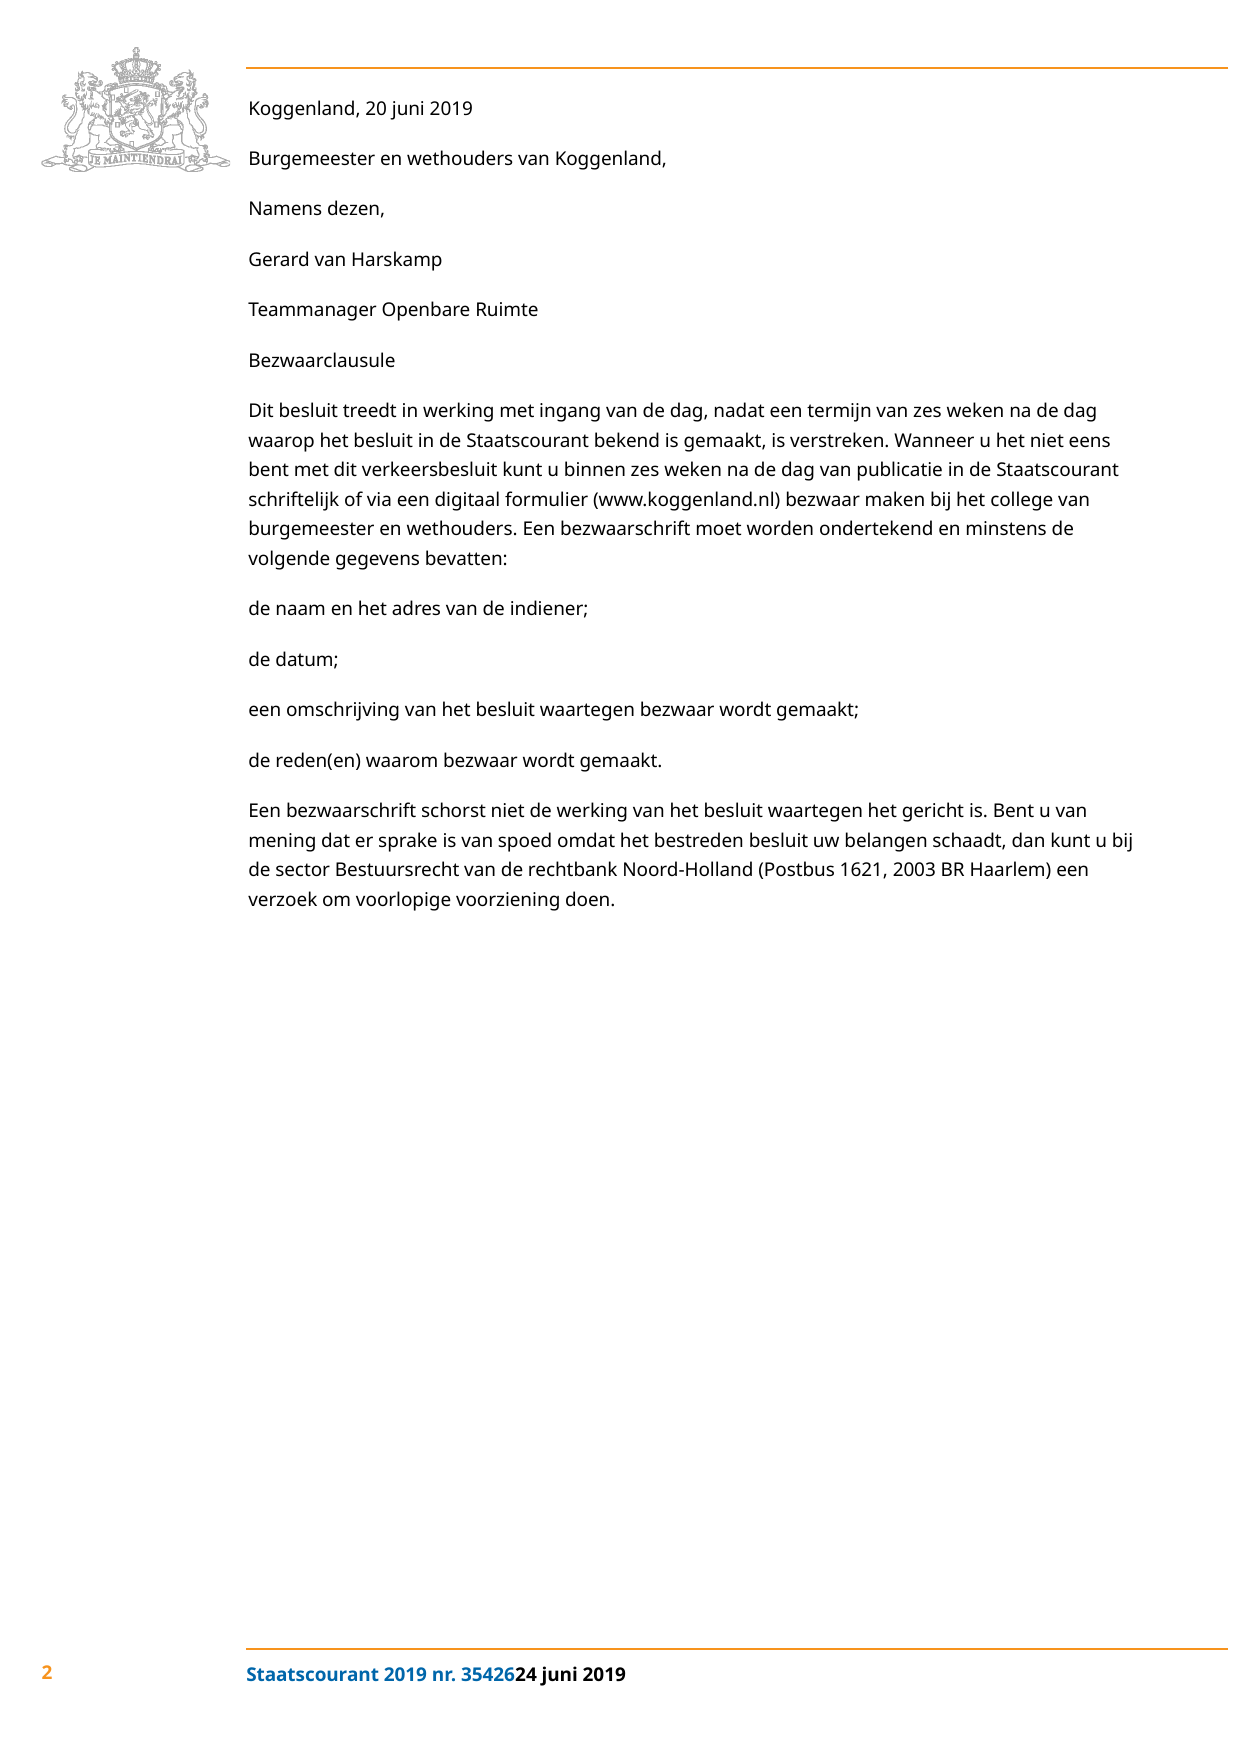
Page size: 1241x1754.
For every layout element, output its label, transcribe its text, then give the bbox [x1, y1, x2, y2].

text Dit besluit treedt in werking met ingang van de dag, nadat een termijn van zes weken na de dag waarop het besluit in de Staatscourant bekend is gemaakt, is verstreken. Wanneer u het niet eens bent met dit verkeersbesluit kunt u binnen zes weken na de dag van publicatie in de Staatscourant schriftelijk of via een digitaal formulier (www.koggenland.nl) bezwaar maken bij het college van burgemeester en wethouders. Een bezwaarschrift moet worden ondertekend en minstens de volgende gegevens bevatten: [248, 397, 1152, 571]
text de reden(en) waarom bezwaar wordt gemaakt. [248, 747, 1152, 773]
text Burgemeester en wethouders van Koggenland, [248, 145, 1152, 171]
text Een bezwaarschrift schorst niet de werking van het besluit waartegen het gericht is. Bent u van mening dat er sprake is van spoed omdat het bestreden besluit uw belangen schaadt, dan kunt u bij de sector Bestuursrecht van de rechtbank Noord-Holland (Postbus 1621, 2003 BR Haarlem) een verzoek om voorlopige voorziening doen. [248, 797, 1152, 912]
text de datum; [248, 646, 1152, 672]
text Koggenland, 20 juni 2019 [248, 95, 1152, 121]
text een omschrijving van het besluit waartegen bezwaar wordt gemaakt; [248, 696, 1152, 722]
text Gerard van Harskamp [248, 246, 1152, 272]
text Bezwaarclausule [248, 347, 1152, 373]
text Namens dezen, [248, 196, 1152, 221]
text Teammanager Openbare Ruimte [248, 296, 1152, 322]
picture [41, 47, 231, 172]
text de naam en het adres van de indiener; [248, 596, 1152, 621]
